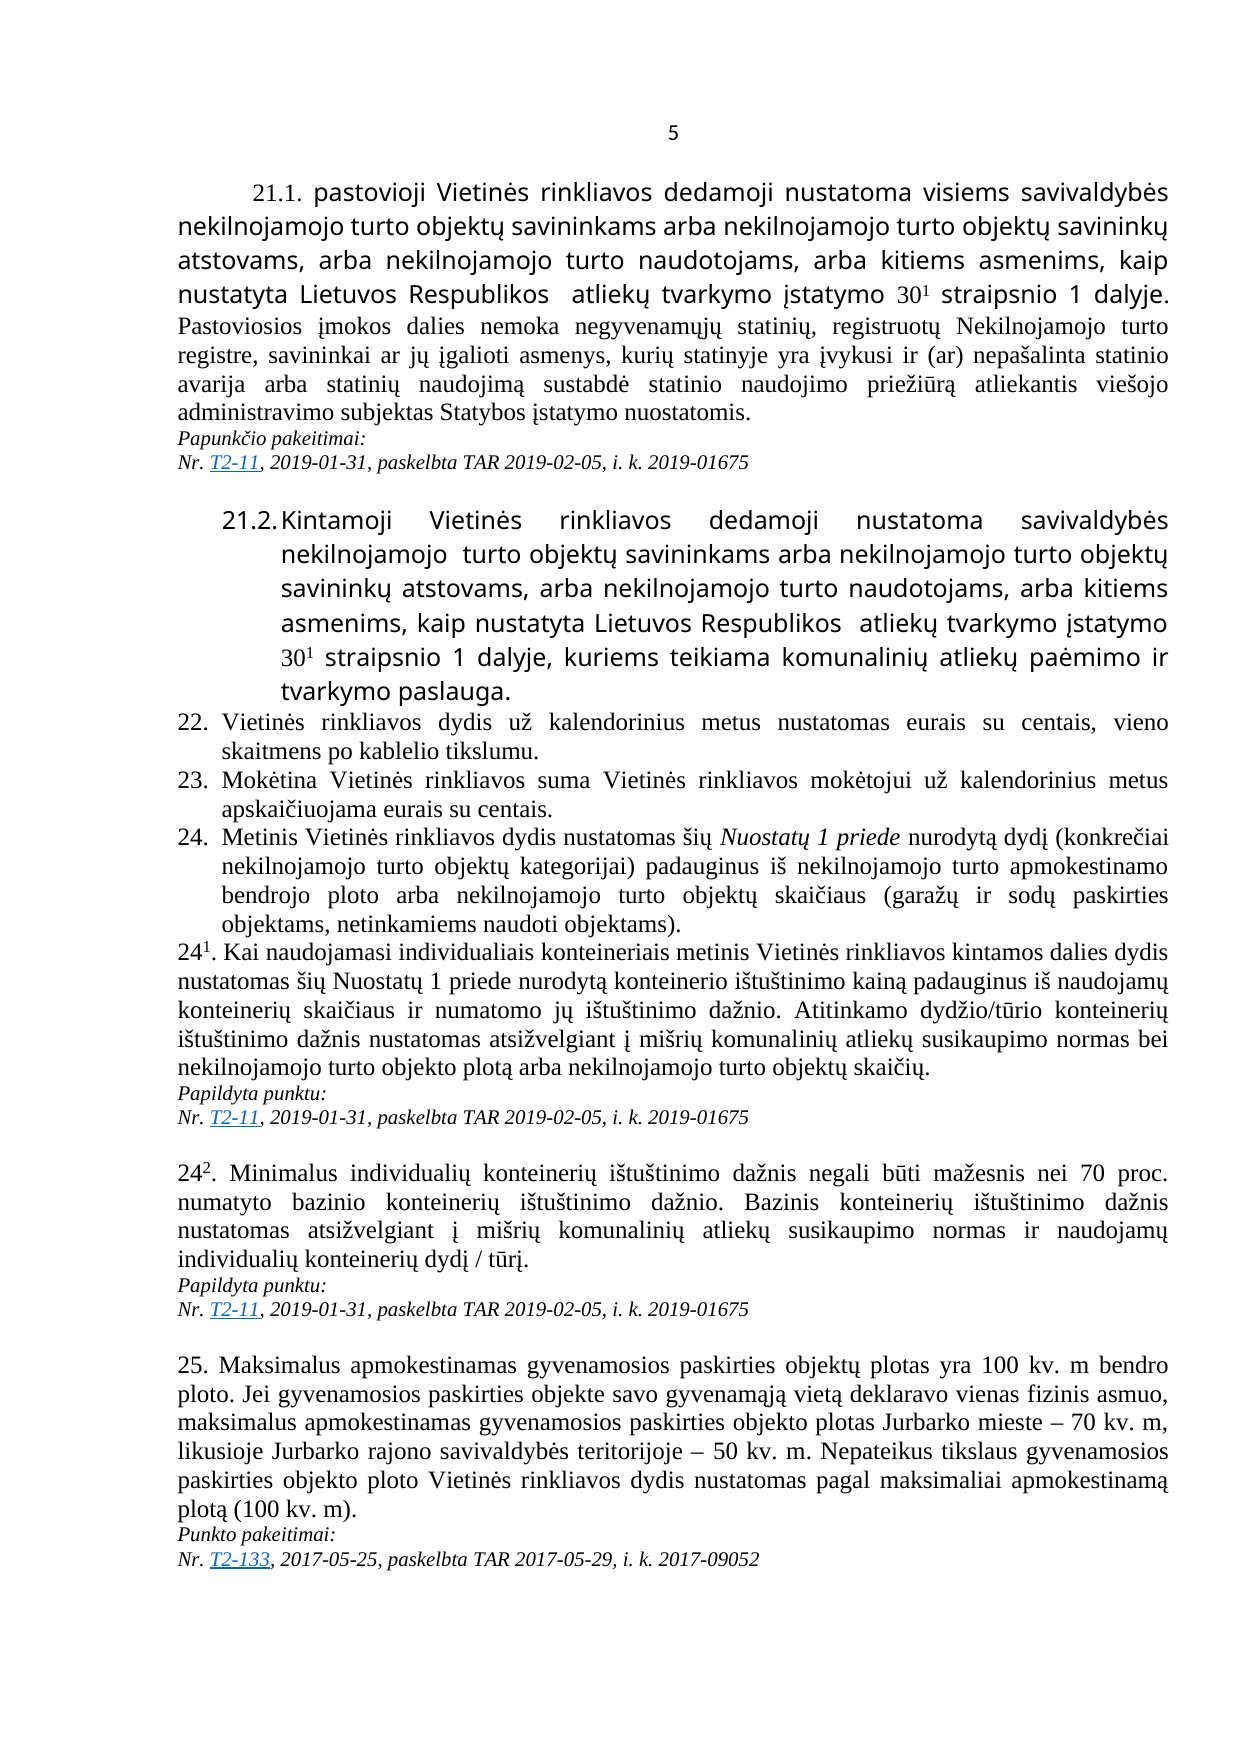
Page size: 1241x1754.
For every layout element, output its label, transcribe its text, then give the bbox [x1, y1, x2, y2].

text Nr. T2-11, 2019-01-31, paskelbta TAR 2019-02-05, i. k. 2019-01675 [177, 450, 1169, 474]
text 25. Maksimalus apmokestinamas gyvenamosios paskirties objektų plotas yra 100 kv. m bendro ploto. Jei gyvenamosios paskirties objekte savo gyvenamąją vietą deklaravo vienas fizinis asmuo, maksimalus apmokestinamas gyvenamosios paskirties objekto plotas Jurbarko mieste – 70 kv. m, likusioje Jurbarko rajono savivaldybės teritorijoje – 50 kv. m. Nepateikus tikslaus gyvenamosios paskirties objekto ploto Vietinės rinkliavos dydis nustatomas pagal maksimaliai apmokestinamą plotą (100 kv. m). [177, 1350, 1169, 1522]
text Papildyta punktu: [177, 1081, 1169, 1105]
text Nr. T2-133, 2017-05-25, paskelbta TAR 2017-05-29, i. k. 2017-09052 [177, 1546, 1169, 1571]
text Nr. T2-11, 2019-01-31, paskelbta TAR 2019-02-05, i. k. 2019-01675 [177, 1105, 1169, 1129]
text 241. Kai naudojamasi individualiais konteineriais metinis Vietinės rinkliavos kintamos dalies dydis nustatomas šių Nuostatų 1 priede nurodytą konteinerio ištuštinimo kainą padauginus iš naudojamų konteinerių skaičiaus ir numatomo jų ištuštinimo dažnio. Atitinkamo dydžio/tūrio konteinerių ištuštinimo dažnis nustatomas atsižvelgiant į mišrių komunalinių atliekų susikaupimo normas bei nekilnojamojo turto objekto plotą arba nekilnojamojo turto objektų skaičių. [177, 937, 1169, 1081]
text 22. Vietinės rinkliavos dydis už kalendorinius metus nustatomas eurais su centais, vieno skaitmens po kablelio tikslumu. [177, 707, 1169, 765]
text 242. Minimalus individualių konteinerių ištuštinimo dažnis negali būti mažesnis nei 70 proc. numatyto bazinio konteinerių ištuštinimo dažnio. Bazinis konteinerių ištuštinimo dažnis nustatomas atsižvelgiant į mišrių komunalinių atliekų susikaupimo normas ir naudojamų individualių konteinerių dydį / tūrį. [177, 1158, 1169, 1273]
text 24. Metinis Vietinės rinkliavos dydis nustatomas šių Nuostatų 1 priede nurodytą dydį (konkrečiai nekilnojamojo turto objektų kategorijai) padauginus iš nekilnojamojo turto apmokestinamo bendrojo ploto arba nekilnojamojo turto objektų skaičiaus (garažų ir sodų paskirties objektams, netinkamiems naudoti objektams). [177, 822, 1169, 937]
text Papildyta punktu: [177, 1273, 1169, 1297]
text Nr. T2-11, 2019-01-31, paskelbta TAR 2019-02-05, i. k. 2019-01675 [177, 1297, 1169, 1321]
text Punkto pakeitimai: [177, 1522, 1169, 1546]
text Papunkčio pakeitimai: [177, 426, 1169, 450]
text 23. Mokėtina Vietinės rinkliavos suma Vietinės rinkliavos mokėtojui už kalendorinius metus apskaičiuojama eurais su centais. [177, 765, 1169, 822]
text 21.1. pastovioji Vietinės rinkliavos dedamoji nustatoma visiems savivaldybės nekilnojamojo turto objektų savininkams arba nekilnojamojo turto objektų savininkų atstovams, arba nekilnojamojo turto naudotojams, arba kitiems asmenims, kaip nustatyta Lietuvos Respublikos atliekų tvarkymo įstatymo 301 straipsnio 1 dalyje. Pastoviosios įmokos dalies nemoka negyvenamųjų statinių, registruotų Nekilnojamojo turto registre, savininkai ar jų įgalioti asmenys, kurių statinyje yra įvykusi ir (ar) nepašalinta statinio avarija arba statinių naudojimą sustabdė statinio naudojimo priežiūrą atliekantis viešojo administravimo subjektas Statybos įstatymo nuostatomis. [177, 175, 1169, 426]
text 21.2. Kintamoji Vietinės rinkliavos dedamoji nustatoma savivaldybės nekilnojamojo turto objektų savininkams arba nekilnojamojo turto objektų savininkų atstovams, arba nekilnojamojo turto naudotojams, arba kitiems asmenims, kaip nustatyta Lietuvos Respublikos atliekų tvarkymo įstatymo 301 straipsnio 1 dalyje, kuriems teikiama komunalinių atliekų paėmimo ir tvarkymo paslauga. [222, 503, 1169, 707]
